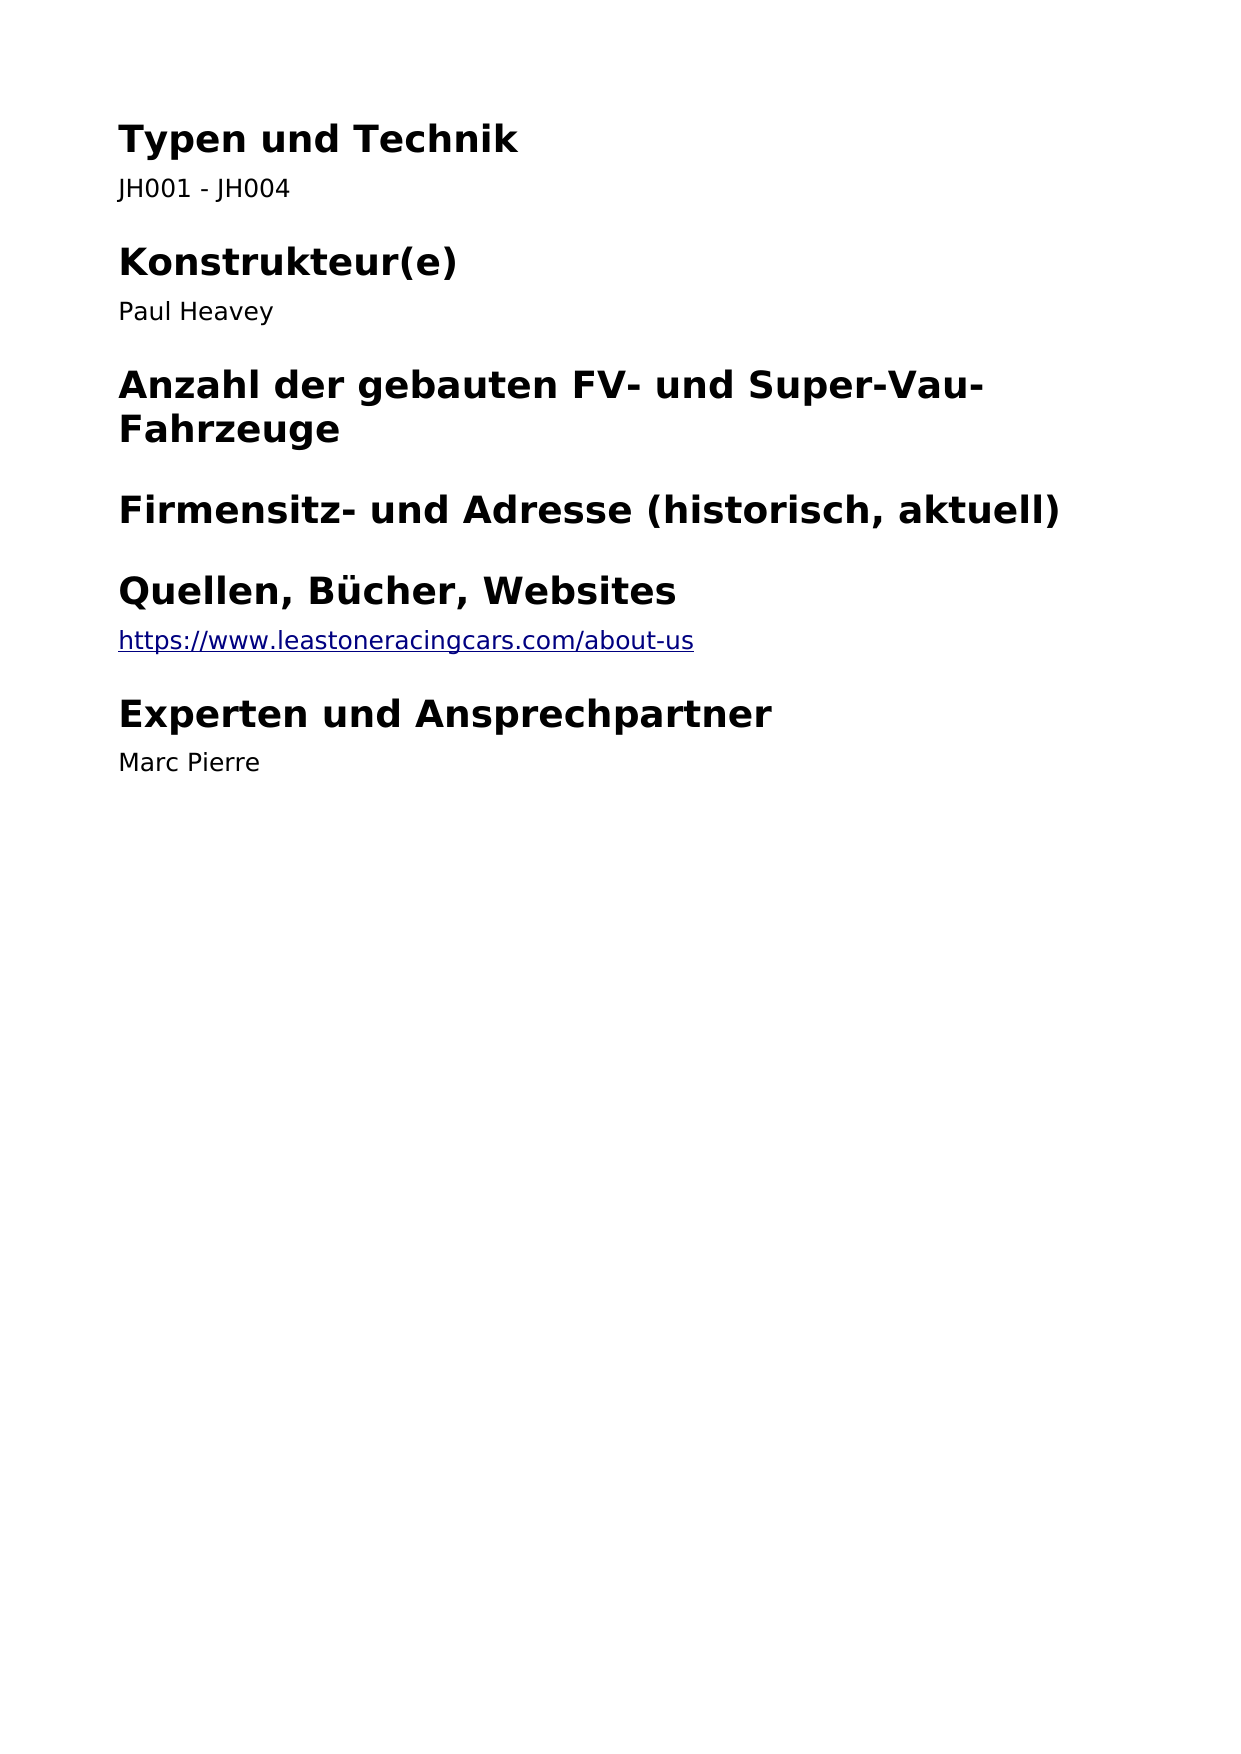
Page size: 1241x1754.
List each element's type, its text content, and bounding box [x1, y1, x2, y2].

subtitle Experten und Ansprechpartner [118, 692, 1122, 736]
text Paul Heavey [118, 297, 1122, 326]
subtitle Typen und Technik [118, 118, 1122, 162]
subtitle Konstrukteur(e) [118, 241, 1122, 284]
text Marc Pierre [118, 749, 1122, 778]
subtitle Anzahl der gebauten FV- und Super-Vau-Fahrzeuge [118, 364, 1122, 451]
text JH001 - JH004 [118, 174, 1122, 203]
text https://www.leastoneracingcars.com/about-us [118, 626, 1122, 655]
subtitle Quellen, Bücher, Websites [118, 570, 1122, 613]
subtitle Firmensitz- und Adresse (historisch, aktuell) [118, 488, 1122, 532]
